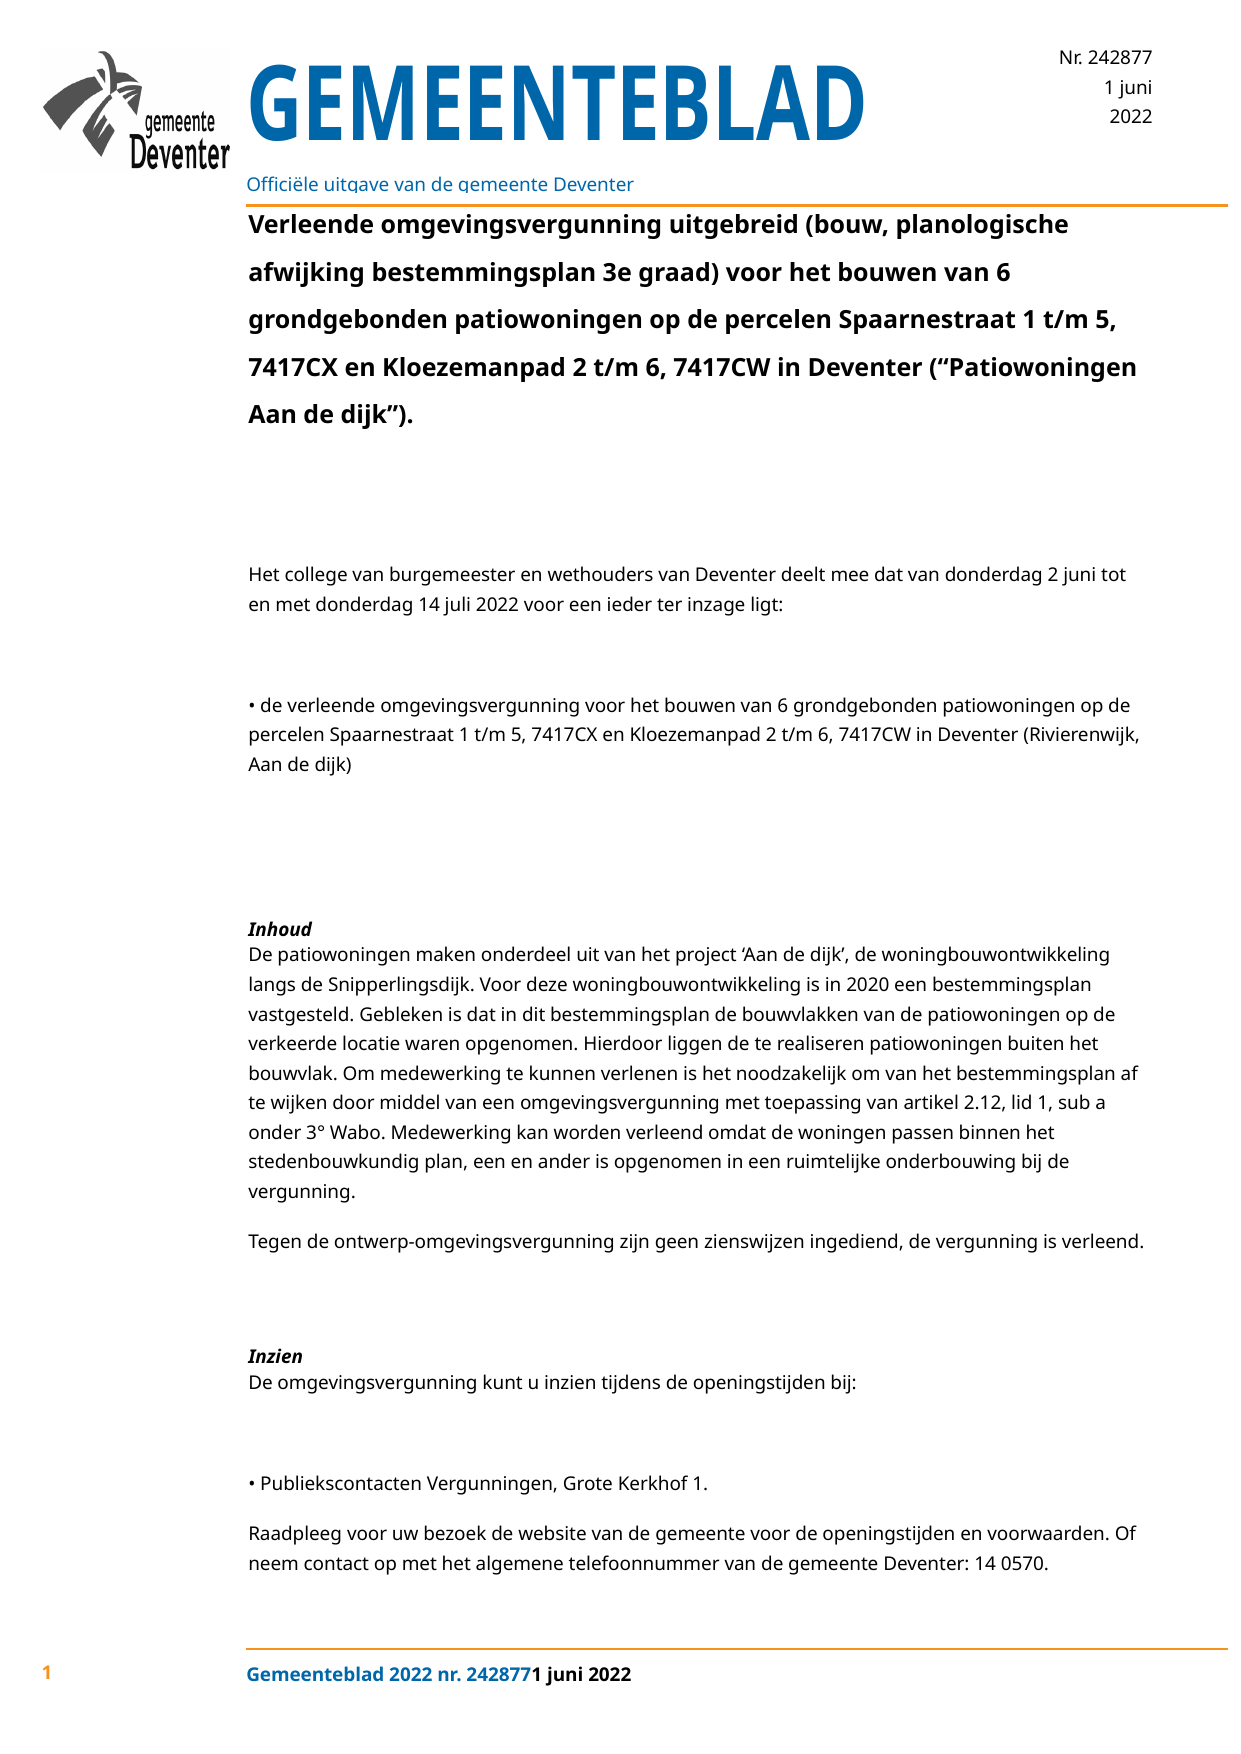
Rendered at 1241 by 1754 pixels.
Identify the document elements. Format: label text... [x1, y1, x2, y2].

text De patiowoningen maken onderdeel uit van het project ‘Aan de dijk’, de woningbouwontwikkeling langs de Snipperlingsdijk. Voor deze woningbouwontwikkeling is in 2020 een bestemmingsplan vastgesteld. Gebleken is dat in dit bestemmingsplan de bouwvlakken van de patiowoningen op de verkeerde locatie waren opgenomen. Hierdoor liggen de te realiseren patiowoningen buiten het bouwvlak. Om medewerking te kunnen verlenen is het noodzakelijk om van het bestemmingsplan af te wijken door middel van een omgevingsvergunning met toepassing van artikel 2.12, lid 1, sub a onder 3° Wabo. Medewerking kan worden verleend omdat de woningen passen binnen het stedenbouwkundig plan, een en ander is opgenomen in een ruimtelijke onderbouwing bij de vergunning. [248, 942, 1152, 1204]
text • de verleende omgevingsvergunning voor het bouwen van 6 grondgebonden patiowoningen op de percelen Spaarnestraat 1 t/m 5, 7417CX en Kloezemanpad 2 t/m 6, 7417CW in Deventer (Rivierenwijk, Aan de dijk) [248, 692, 1152, 777]
text Verleende omgevingsvergunning uitgebreid (bouw, planologische afwijking bestemmingsplan 3e graad) voor het bouwen van 6 grondgebonden patiowoningen op de percelen Spaarnestraat 1 t/m 5, 7417CX en Kloezemanpad 2 t/m 6, 7417CW in Deventer (“Patiowoningen Aan de dijk”). [248, 207, 1152, 431]
text • Publiekscontacten Vergunningen, Grote Kerkhof 1. [248, 1470, 1152, 1495]
text De omgevingsvergunning kunt u inzien tijdens de openingstijden bij: [248, 1369, 1152, 1394]
text Raadpleeg voor uw bezoek de website van de gemeente voor de openingstijden en voorwaarden. Of neem contact op met het algemene telefoonnummer van de gemeente Deventer: 14 0570. [248, 1520, 1152, 1575]
text Tegen de ontwerp-omgevingsvergunning zijn geen zienswijzen ingediend, de vergunning is verleend. [248, 1229, 1152, 1254]
text Inzien [248, 1343, 1152, 1369]
text Het college van burgemeester en wethouders van Deventer deelt mee dat van donderdag 2 juni tot en met donderdag 14 juli 2022 voor een ieder ter inzage ligt: [248, 562, 1152, 617]
text Inhoud [248, 916, 1152, 942]
picture [41, 47, 231, 172]
